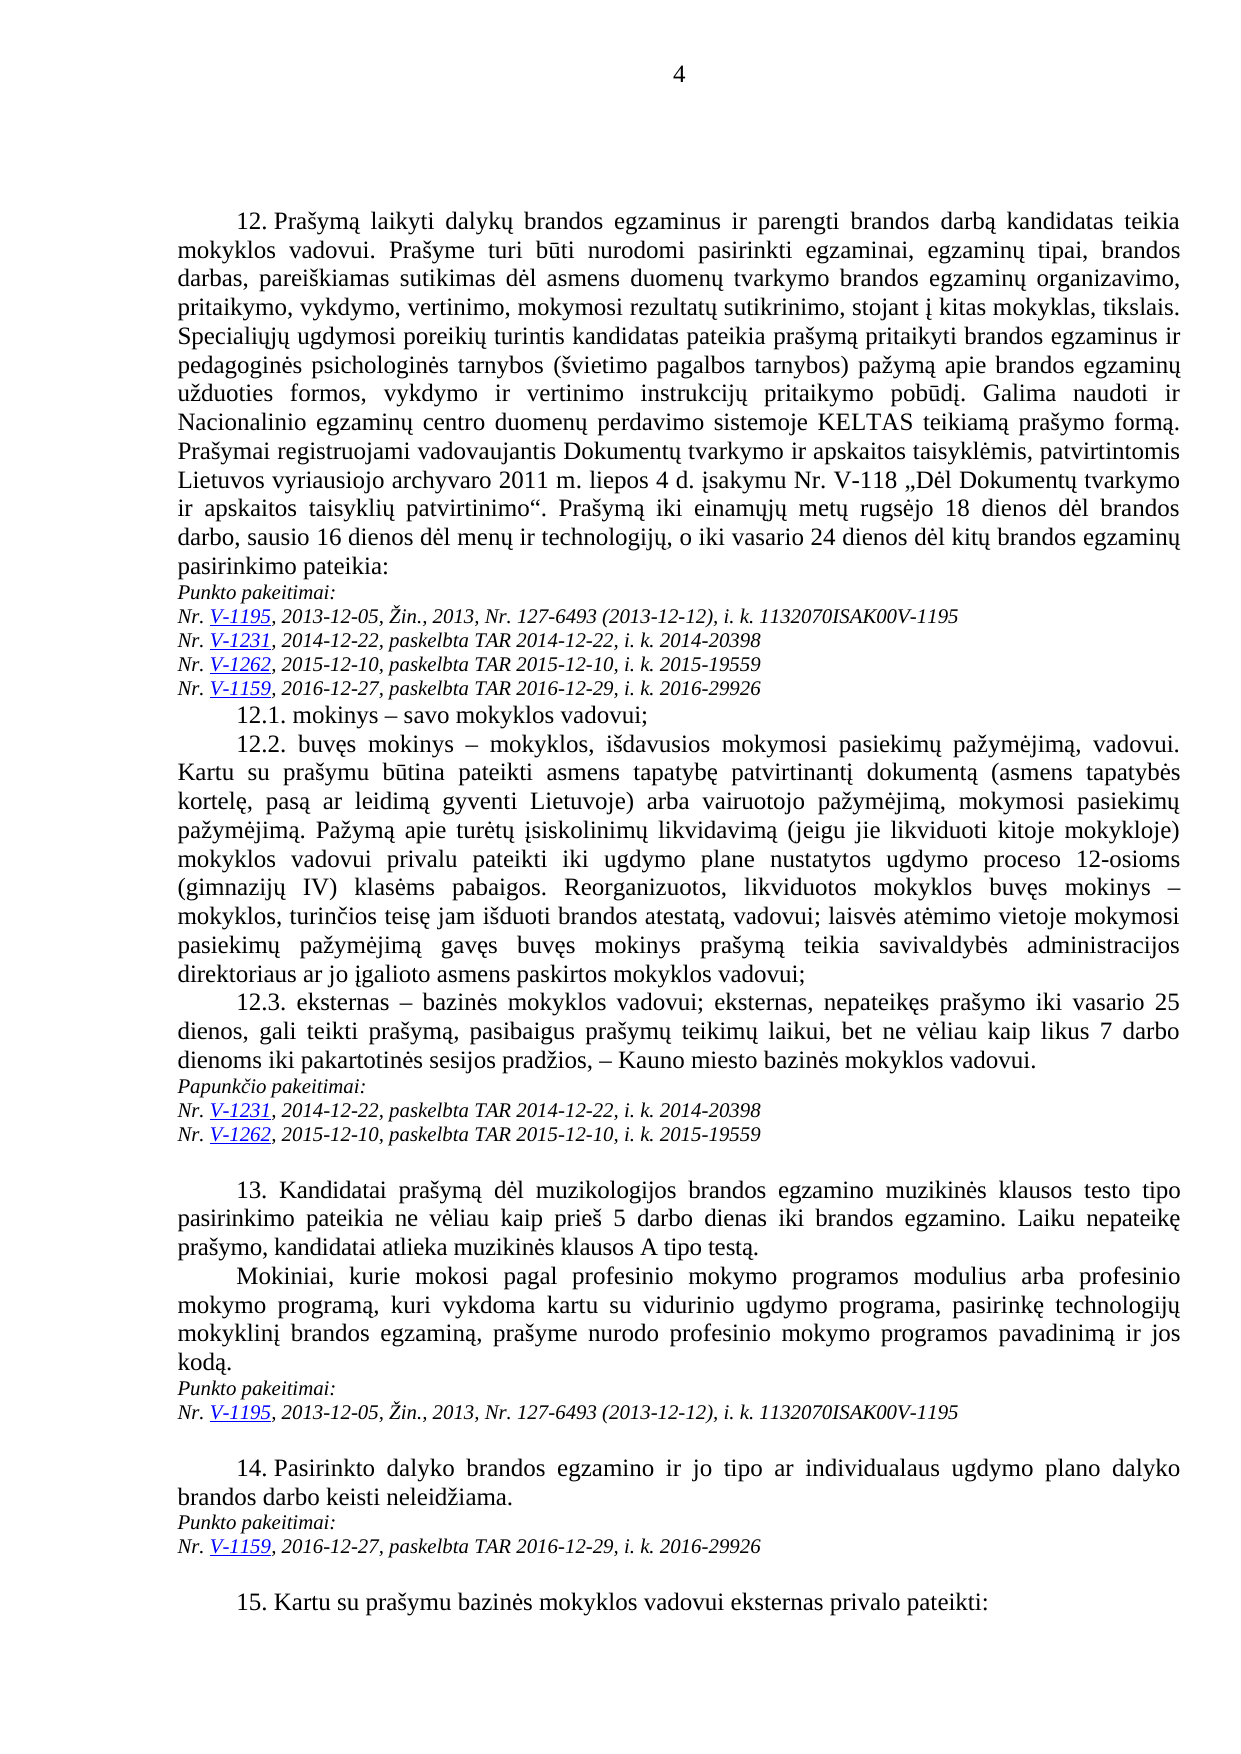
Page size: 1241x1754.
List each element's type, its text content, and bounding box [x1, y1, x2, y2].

text Punkto pakeitimai: [177, 580, 1181, 604]
text Nr. V-1231, 2014-12-22, paskelbta TAR 2014-12-22, i. k. 2014-20398 [177, 1098, 1181, 1122]
text 15. Kartu su prašymu bazinės mokyklos vadovui eksternas privalo pateikti: [177, 1587, 1181, 1616]
text Nr. V-1159, 2016-12-27, paskelbta TAR 2016-12-29, i. k. 2016-29926 [177, 676, 1181, 700]
text Punkto pakeitimai: [177, 1376, 1181, 1400]
text Nr. V-1262, 2015-12-10, paskelbta TAR 2015-12-10, i. k. 2015-19559 [177, 652, 1181, 676]
text 12. Prašymą laikyti dalykų brandos egzaminus ir parengti brandos darbą kandidatas teikia mokyklos vadovui. Prašyme turi būti nurodomi pasirinkti egzaminai, egzaminų tipai, brandos darbas, pareiškiamas sutikimas dėl asmens duomenų tvarkymo brandos egzaminų organizavimo, pritaikymo, vykdymo, vertinimo, mokymosi rezultatų sutikrinimo, stojant į kitas mokyklas, tikslais. Specialiųjų ugdymosi poreikių turintis kandidatas pateikia prašymą pritaikyti brandos egzaminus ir pedagoginės psichologinės tarnybos (švietimo pagalbos tarnybos) pažymą apie brandos egzaminų užduoties formos, vykdymo ir vertinimo instrukcijų pritaikymo pobūdį. Galima naudoti ir Nacionalinio egzaminų centro duomenų perdavimo sistemoje KELTAS teikiamą prašymo formą. Prašymai registruojami vadovaujantis Dokumentų tvarkymo ir apskaitos taisyklėmis, patvirtintomis Lietuvos vyriausiojo archyvaro 2011 m. liepos 4 d. įsakymu Nr. V-118 „Dėl Dokumentų tvarkymo ir apskaitos taisyklių patvirtinimo“. Prašymą iki einamųjų metų rugsėjo 18 dienos dėl brandos darbo, sausio 16 dienos dėl menų ir technologijų, o iki vasario 24 dienos dėl kitų brandos egzaminų pasirinkimo pateikia: [177, 206, 1181, 580]
text Nr. V-1231, 2014-12-22, paskelbta TAR 2014-12-22, i. k. 2014-20398 [177, 628, 1181, 652]
text Nr. V-1195, 2013-12-05, Žin., 2013, Nr. 127-6493 (2013-12-12), i. k. 1132070ISAK00V-1195 [177, 604, 1181, 628]
text 14. Pasirinkto dalyko brandos egzamino ir jo tipo ar individualaus ugdymo plano dalyko brandos darbo keisti neleidžiama. [177, 1453, 1181, 1510]
text 13. Kandidatai prašymą dėl muzikologijos brandos egzamino muzikinės klausos testo tipo pasirinkimo pateikia ne vėliau kaip prieš 5 darbo dienas iki brandos egzamino. Laiku nepateikę prašymo, kandidatai atlieka muzikinės klausos A tipo testą. [177, 1175, 1181, 1261]
text Papunkčio pakeitimai: [177, 1074, 1181, 1098]
text 12.2. buvęs mokinys – mokyklos, išdavusios mokymosi pasiekimų pažymėjimą, vadovui. Kartu su prašymu būtina pateikti asmens tapatybę patvirtinantį dokumentą (asmens tapatybės kortelę, pasą ar leidimą gyventi Lietuvoje) arba vairuotojo pažymėjimą, mokymosi pasiekimų pažymėjimą. Pažymą apie turėtų įsiskolinimų likvidavimą (jeigu jie likviduoti kitoje mokykloje) mokyklos vadovui privalu pateikti iki ugdymo plane nustatytos ugdymo proceso 12-osioms (gimnazijų IV) klasėms pabaigos. Reorganizuotos, likviduotos mokyklos buvęs mokinys – mokyklos, turinčios teisę jam išduoti brandos atestatą, vadovui; laisvės atėmimo vietoje mokymosi pasiekimų pažymėjimą gavęs buvęs mokinys prašymą teikia savivaldybės administracijos direktoriaus ar jo įgalioto asmens paskirtos mokyklos vadovui; [177, 729, 1181, 987]
text Nr. V-1195, 2013-12-05, Žin., 2013, Nr. 127-6493 (2013-12-12), i. k. 1132070ISAK00V-1195 [177, 1400, 1181, 1424]
text 12.3. eksternas – bazinės mokyklos vadovui; eksternas, nepateikęs prašymo iki vasario 25 dienos, gali teikti prašymą, pasibaigus prašymų teikimų laikui, bet ne vėliau kaip likus 7 darbo dienoms iki pakartotinės sesijos pradžios, – Kauno miesto bazinės mokyklos vadovui. [177, 987, 1181, 1074]
text Mokiniai, kurie mokosi pagal profesinio mokymo programos modulius arba profesinio mokymo programą, kuri vykdoma kartu su vidurinio ugdymo programa, pasirinkę technologijų mokyklinį brandos egzaminą, prašyme nurodo profesinio mokymo programos pavadinimą ir jos kodą. [177, 1261, 1181, 1376]
text Nr. V-1262, 2015-12-10, paskelbta TAR 2015-12-10, i. k. 2015-19559 [177, 1122, 1181, 1146]
text Nr. V-1159, 2016-12-27, paskelbta TAR 2016-12-29, i. k. 2016-29926 [177, 1534, 1181, 1558]
text Punkto pakeitimai: [177, 1510, 1181, 1534]
text 12.1. mokinys – savo mokyklos vadovui; [177, 700, 1181, 729]
